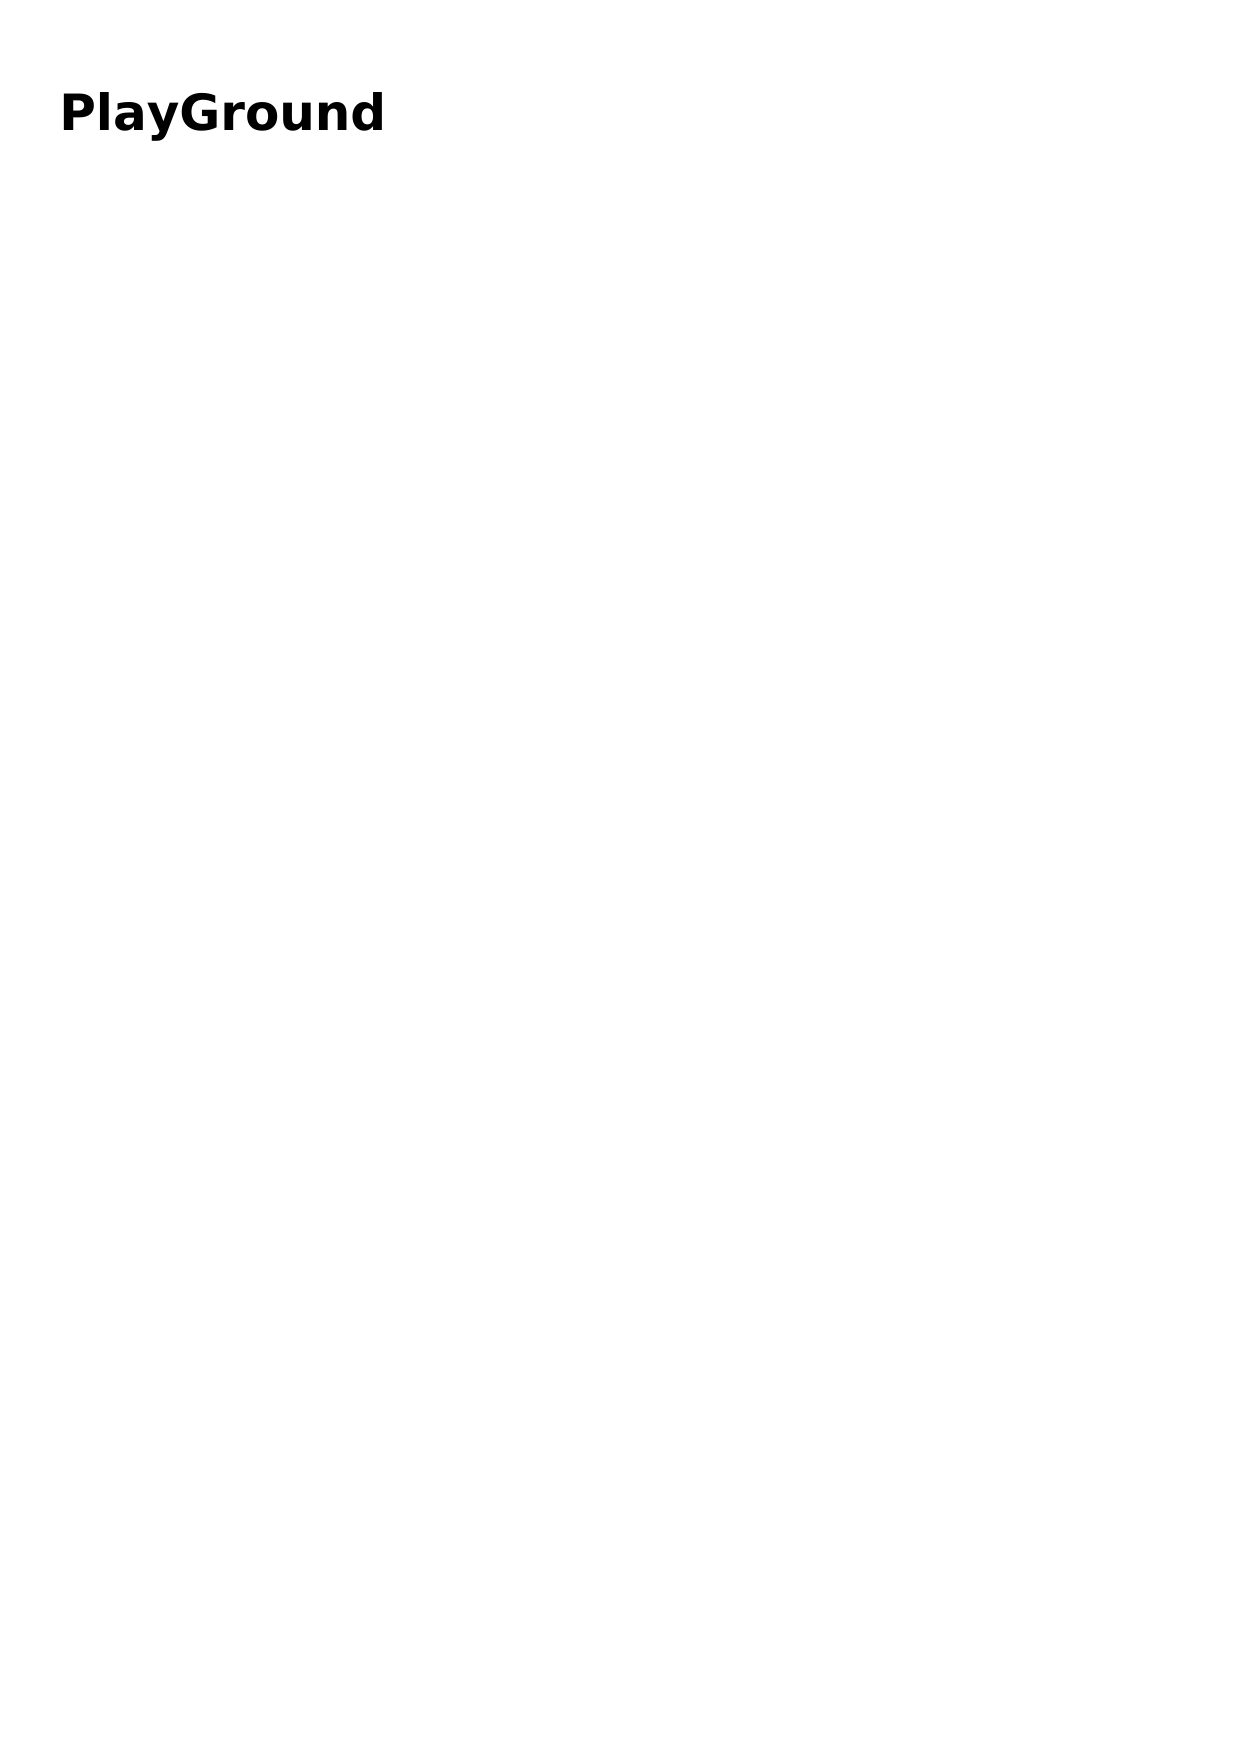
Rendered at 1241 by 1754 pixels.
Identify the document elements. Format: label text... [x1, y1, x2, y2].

subtitle PlayGround [59, 84, 1181, 142]
